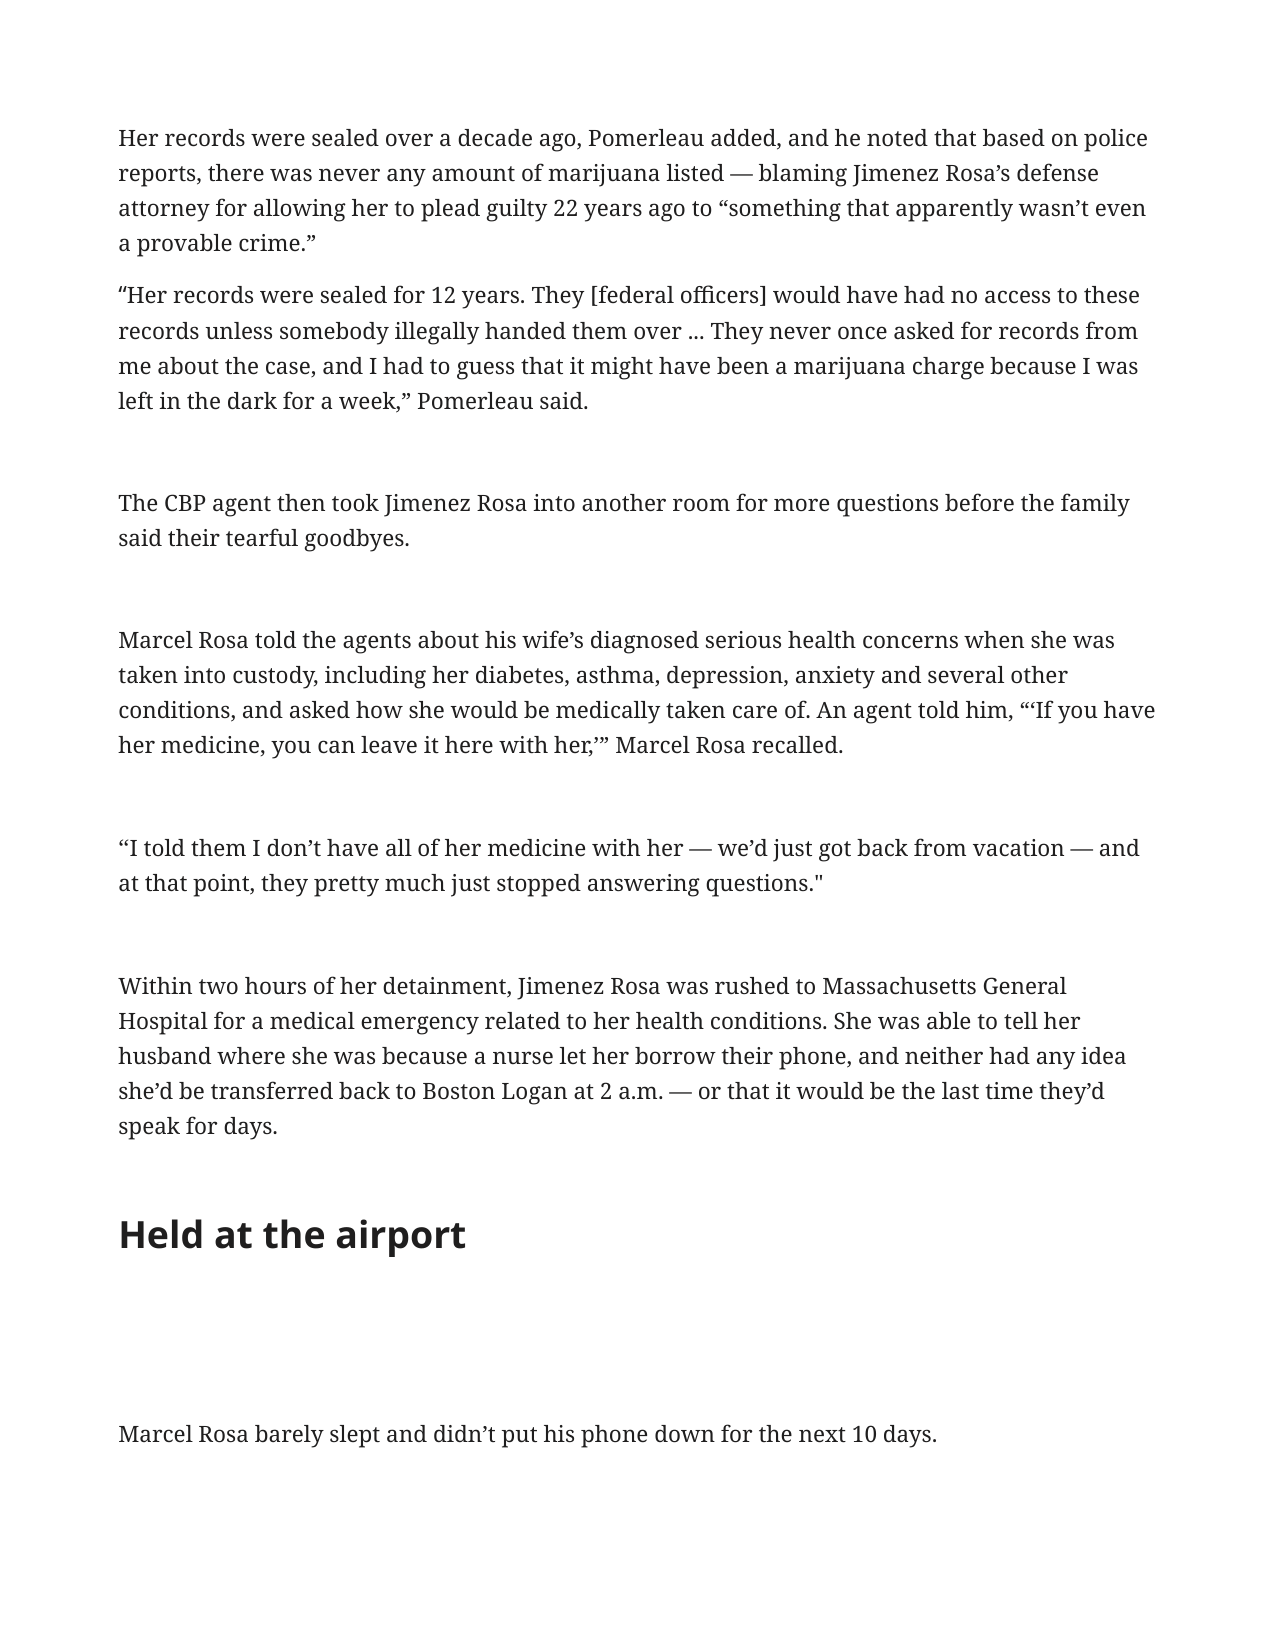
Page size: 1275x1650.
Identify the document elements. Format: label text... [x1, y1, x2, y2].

text The CBP agent then took Jimenez Rosa into another room for more questions before the family said their tearful goodbyes. [118, 483, 1157, 553]
text Marcel Rosa told the agents about his wife’s diagnosed serious health concerns when she was taken into custody, including her diabetes, asthma, depression, anxiety and several other conditions, and asked how she would be medically taken care of. An agent told him, “‘If you have her medicine, you can leave it here with her,’” Marcel Rosa recalled. [118, 621, 1157, 761]
text Marcel Rosa barely slept and didn’t put his phone down for the next 10 days. [118, 1414, 1157, 1449]
text “Her records were sealed for 12 years. They [federal officers] would have had no access to these records unless somebody illegally handed them over ... They never once asked for records from me about the case, and I had to guess that it might have been a marijuana charge because I was left in the dark for a week,” Pomerleau said. [118, 278, 1157, 416]
text Her records were sealed over a decade ago, Pomerleau added, and he noted that based on police reports, there was never any amount of marijuana listed — blaming Jimenez Rosa’s defense attorney for allowing her to plead guilty 22 years ago to “something that apparently wasn’t even a provable crime.” [118, 118, 1157, 258]
subtitle Held at the airport [118, 1208, 1157, 1259]
text “I told them I don’t have all of her medicine with her — we’d just got back from vacation — and at that point, they pretty much just stopped answering questions." [118, 828, 1157, 898]
text Within two hours of her detainment, Jimenez Rosa was rushed to Massachusetts General Hospital for a medical emergency related to her health conditions. She was able to tell her husband where she was because a nurse let her borrow their phone, and neither had any idea she’d be transferred back to Boston Logan at 2 a.m. — or that it would be the last time they’d speak for days. [118, 966, 1157, 1141]
